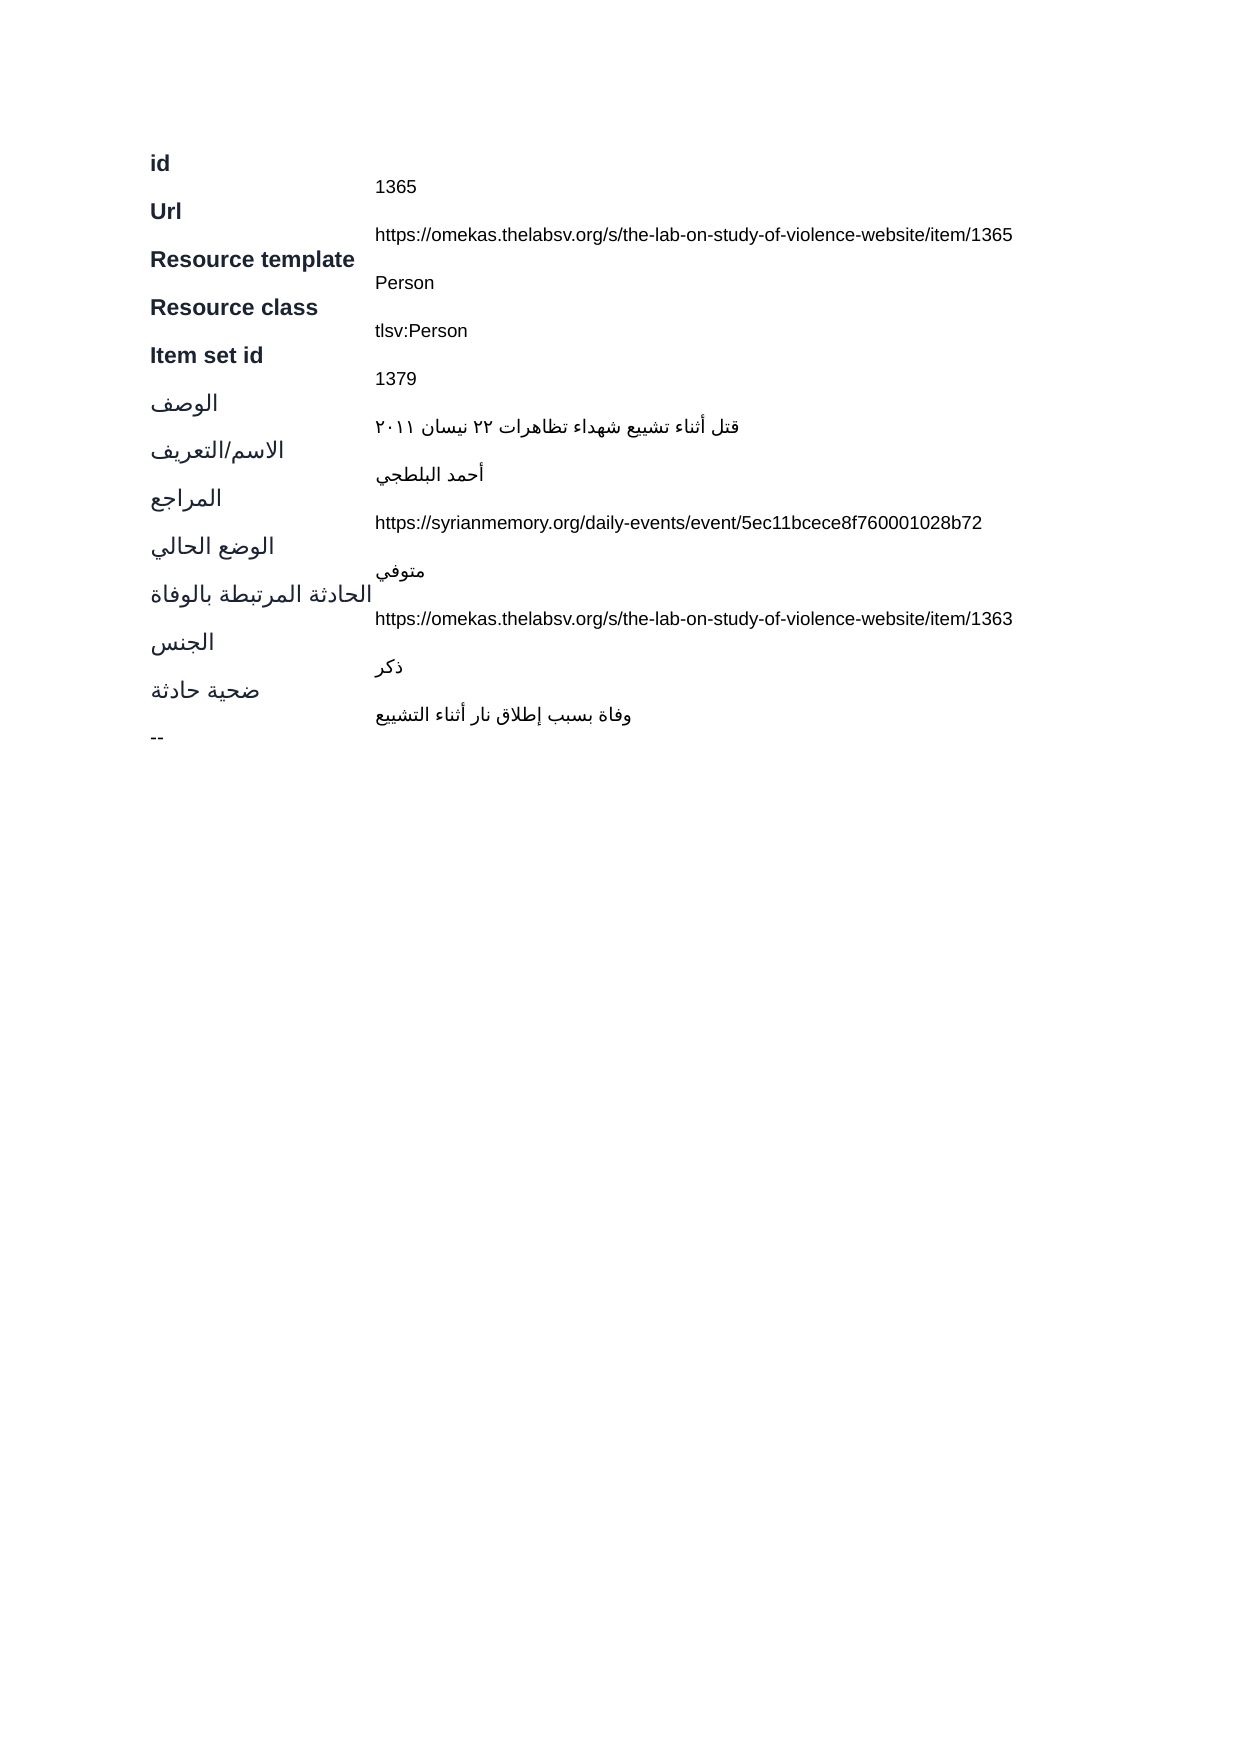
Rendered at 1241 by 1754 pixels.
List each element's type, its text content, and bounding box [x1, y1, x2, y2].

text أحمد البلطجي [375, 464, 1090, 485]
text قتل أثناء تشييع شهداء تظاهرات ٢٢ نيسان ٢٠١١ [375, 416, 1090, 437]
text https://syrianmemory.org/daily-events/event/5ec11bcece8f760001028b72 [375, 512, 1090, 533]
text https://omekas.thelabsv.org/s/the-lab-on-study-of-violence-website/item/1365 [375, 224, 1090, 246]
text tlsv:Person [375, 320, 1090, 342]
text 1379 [375, 368, 1090, 389]
text الوضع الحالي [150, 533, 1090, 560]
text الجنس [150, 629, 1090, 656]
text 1365 [375, 176, 1090, 198]
text الحادثة المرتبطة بالوفاة [150, 581, 1090, 608]
text id [150, 150, 1090, 176]
text الاسم/التعريف [150, 437, 1090, 464]
text ذكر [375, 656, 1090, 677]
text المراجع [150, 485, 1090, 512]
text Url [150, 198, 1090, 224]
text الوصف [150, 389, 1090, 416]
text Person [375, 272, 1090, 294]
text وفاة بسبب إطلاق نار أثناء التشييع [375, 703, 1090, 725]
text Resource class [150, 294, 1090, 320]
text ضحية حادثة [150, 677, 1090, 703]
text Item set id [150, 342, 1090, 368]
text متوفي [375, 560, 1090, 581]
text https://omekas.thelabsv.org/s/the-lab-on-study-of-violence-website/item/1363 [375, 608, 1090, 629]
text Resource template [150, 246, 1090, 272]
text -- [150, 725, 1090, 749]
